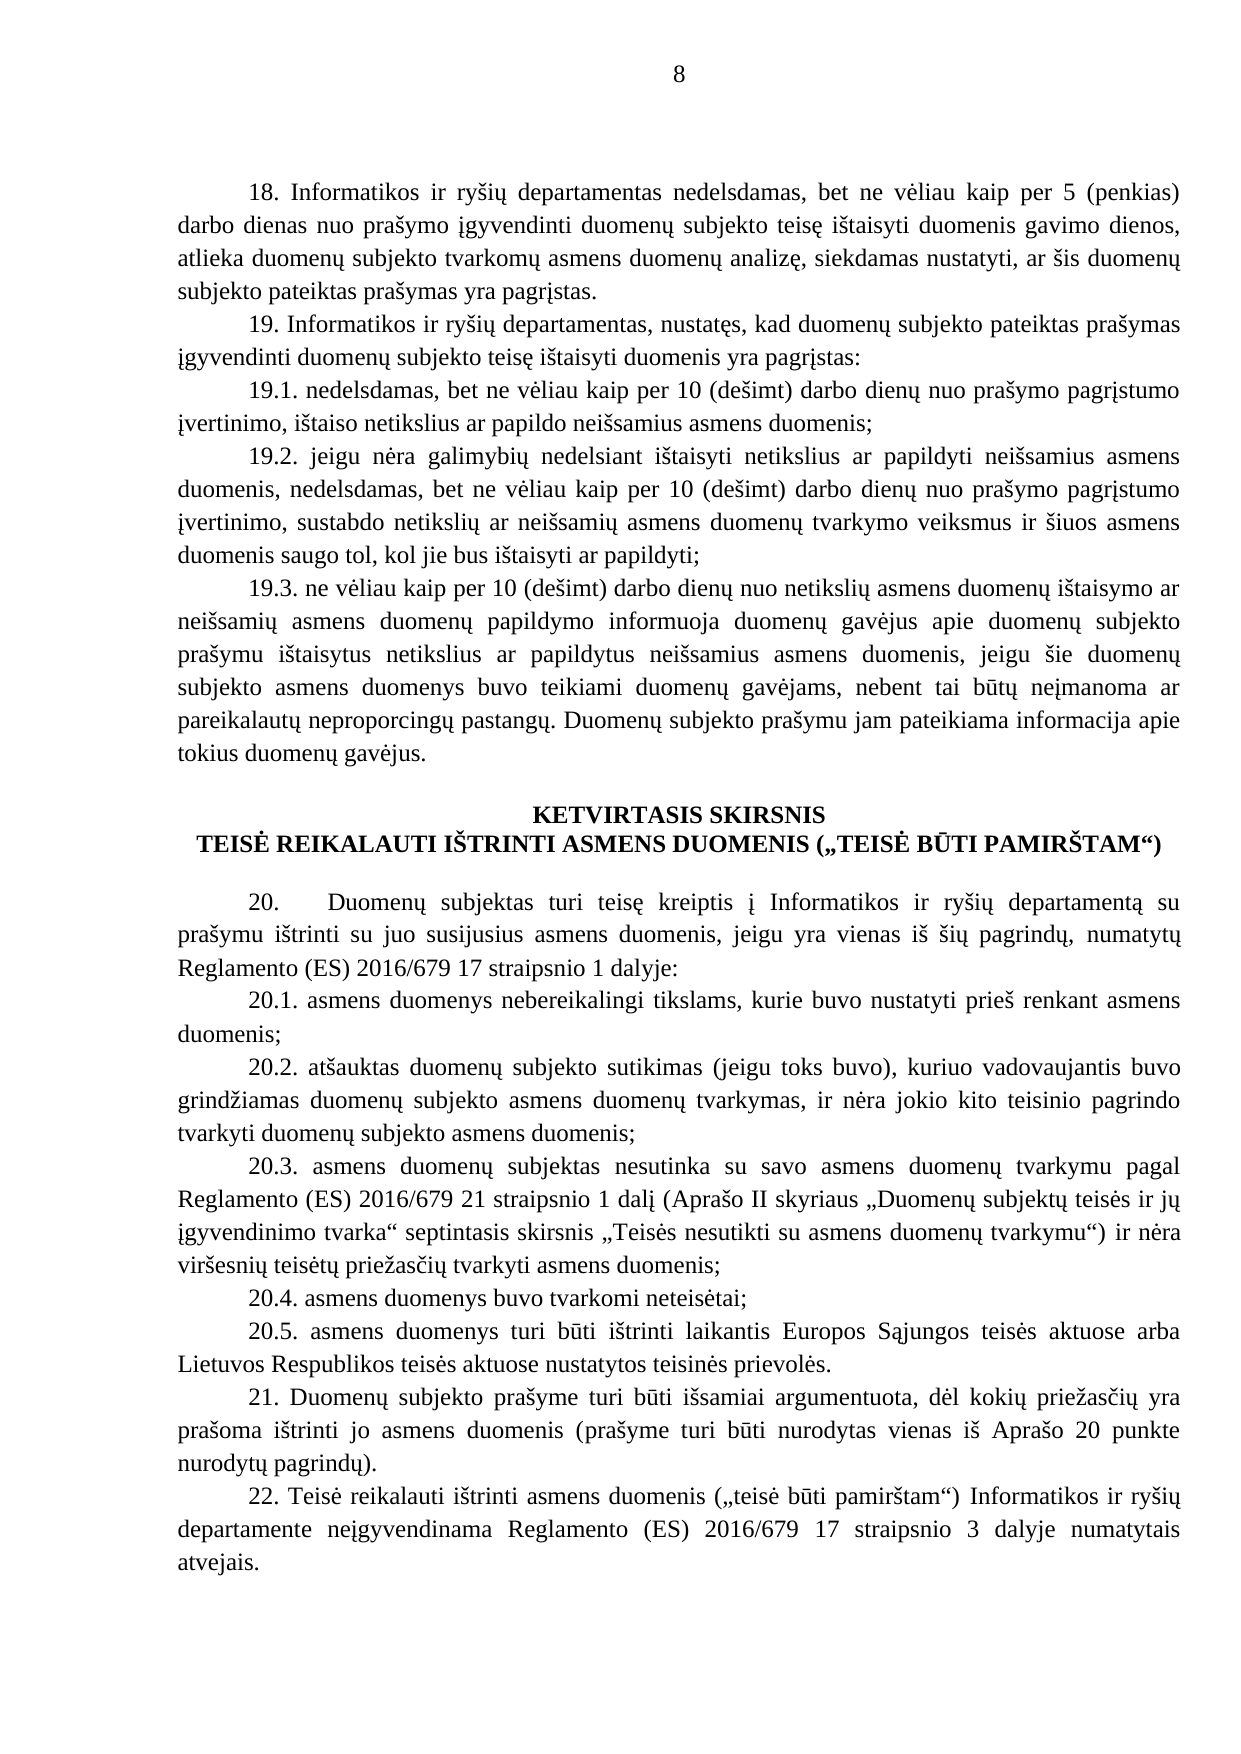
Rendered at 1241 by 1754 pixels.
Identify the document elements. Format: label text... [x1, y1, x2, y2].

text 20.4. asmens duomenys buvo tvarkomi neteisėtai; [177, 1283, 1181, 1312]
text 19.1. nedelsdamas, bet ne vėliau kaip per 10 (dešimt) darbo dienų nuo prašymo pagrįstumo įvertinimo, ištaiso netikslius ar papildo neišsamius asmens duomenis; [177, 375, 1181, 437]
text 20.3. asmens duomenų subjektas nesutinka su savo asmens duomenų tvarkymu pagal Reglamento (ES) 2016/679 21 straipsnio 1 dalį (Aprašo II skyriaus „Duomenų subjektų teisės ir jų įgyvendinimo tvarka“ septintasis skirsnis „Teisės nesutikti su asmens duomenų tvarkymu“) ir nėra viršesnių teisėtų priežasčių tvarkyti asmens duomenis; [177, 1151, 1181, 1278]
text TEISĖ REIKALAUTI IŠTRINTI ASMENS DUOMENIS („TEISĖ BŪTI PAMIRŠTAM“) [177, 829, 1181, 858]
text 20. Duomenų subjektas turi teisę kreiptis į Informatikos ir ryšių departamentą su prašymu ištrinti su juo susijusius asmens duomenis, jeigu yra vienas iš šių pagrindų, numatytų Reglamento (ES) 2016/679 17 straipsnio 1 dalyje: [177, 887, 1181, 981]
text 19.2. jeigu nėra galimybių nedelsiant ištaisyti netikslius ar papildyti neišsamius asmens duomenis, nedelsdamas, bet ne vėliau kaip per 10 (dešimt) darbo dienų nuo prašymo pagrįstumo įvertinimo, sustabdo netikslių ar neišsamių asmens duomenų tvarkymo veiksmus ir šiuos asmens duomenis saugo tol, kol jie bus ištaisyti ar papildyti; [177, 441, 1181, 569]
text 18. Informatikos ir ryšių departamentas nedelsdamas, bet ne vėliau kaip per 5 (penkias) darbo dienas nuo prašymo įgyvendinti duomenų subjekto teisę ištaisyti duomenis gavimo dienos, atlieka duomenų subjekto tvarkomų asmens duomenų analizę, siekdamas nustatyti, ar šis duomenų subjekto pateiktas prašymas yra pagrįstas. [177, 177, 1181, 305]
text 20.2. atšauktas duomenų subjekto sutikimas (jeigu toks buvo), kuriuo vadovaujantis buvo grindžiamas duomenų subjekto asmens duomenų tvarkymas, ir nėra jokio kito teisinio pagrindo tvarkyti duomenų subjekto asmens duomenis; [177, 1052, 1181, 1146]
text KETVIRTASIS SKIRSNIS [177, 800, 1181, 829]
text 21. Duomenų subjekto prašyme turi būti išsamiai argumentuota, dėl kokių priežasčių yra prašoma ištrinti jo asmens duomenis (prašyme turi būti nurodytas vienas iš Aprašo 20 punkte nurodytų pagrindų). [177, 1382, 1181, 1477]
text 20.5. asmens duomenys turi būti ištrinti laikantis Europos Sąjungos teisės aktuose arba Lietuvos Respublikos teisės aktuose nustatytos teisinės prievolės. [177, 1316, 1181, 1378]
text 20.1. asmens duomenys nebereikalingi tikslams, kurie buvo nustatyti prieš renkant asmens duomenis; [177, 986, 1181, 1047]
text 19.3. ne vėliau kaip per 10 (dešimt) darbo dienų nuo netikslių asmens duomenų ištaisymo ar neišsamių asmens duomenų papildymo informuoja duomenų gavėjus apie duomenų subjekto prašymu ištaisytus netikslius ar papildytus neišsamius asmens duomenis, jeigu šie duomenų subjekto asmens duomenys buvo teikiami duomenų gavėjams, nebent tai būtų neįmanoma ar pareikalautų neproporcingų pastangų. Duomenų subjekto prašymu jam pateikiama informacija apie tokius duomenų gavėjus. [177, 573, 1181, 767]
text 22. Teisė reikalauti ištrinti asmens duomenis („teisė būti pamirštam“) Informatikos ir ryšių departamente neįgyvendinama Reglamento (ES) 2016/679 17 straipsnio 3 dalyje numatytais atvejais. [177, 1481, 1181, 1576]
text 19. Informatikos ir ryšių departamentas, nustatęs, kad duomenų subjekto pateiktas prašymas įgyvendinti duomenų subjekto teisę ištaisyti duomenis yra pagrįstas: [177, 309, 1181, 371]
